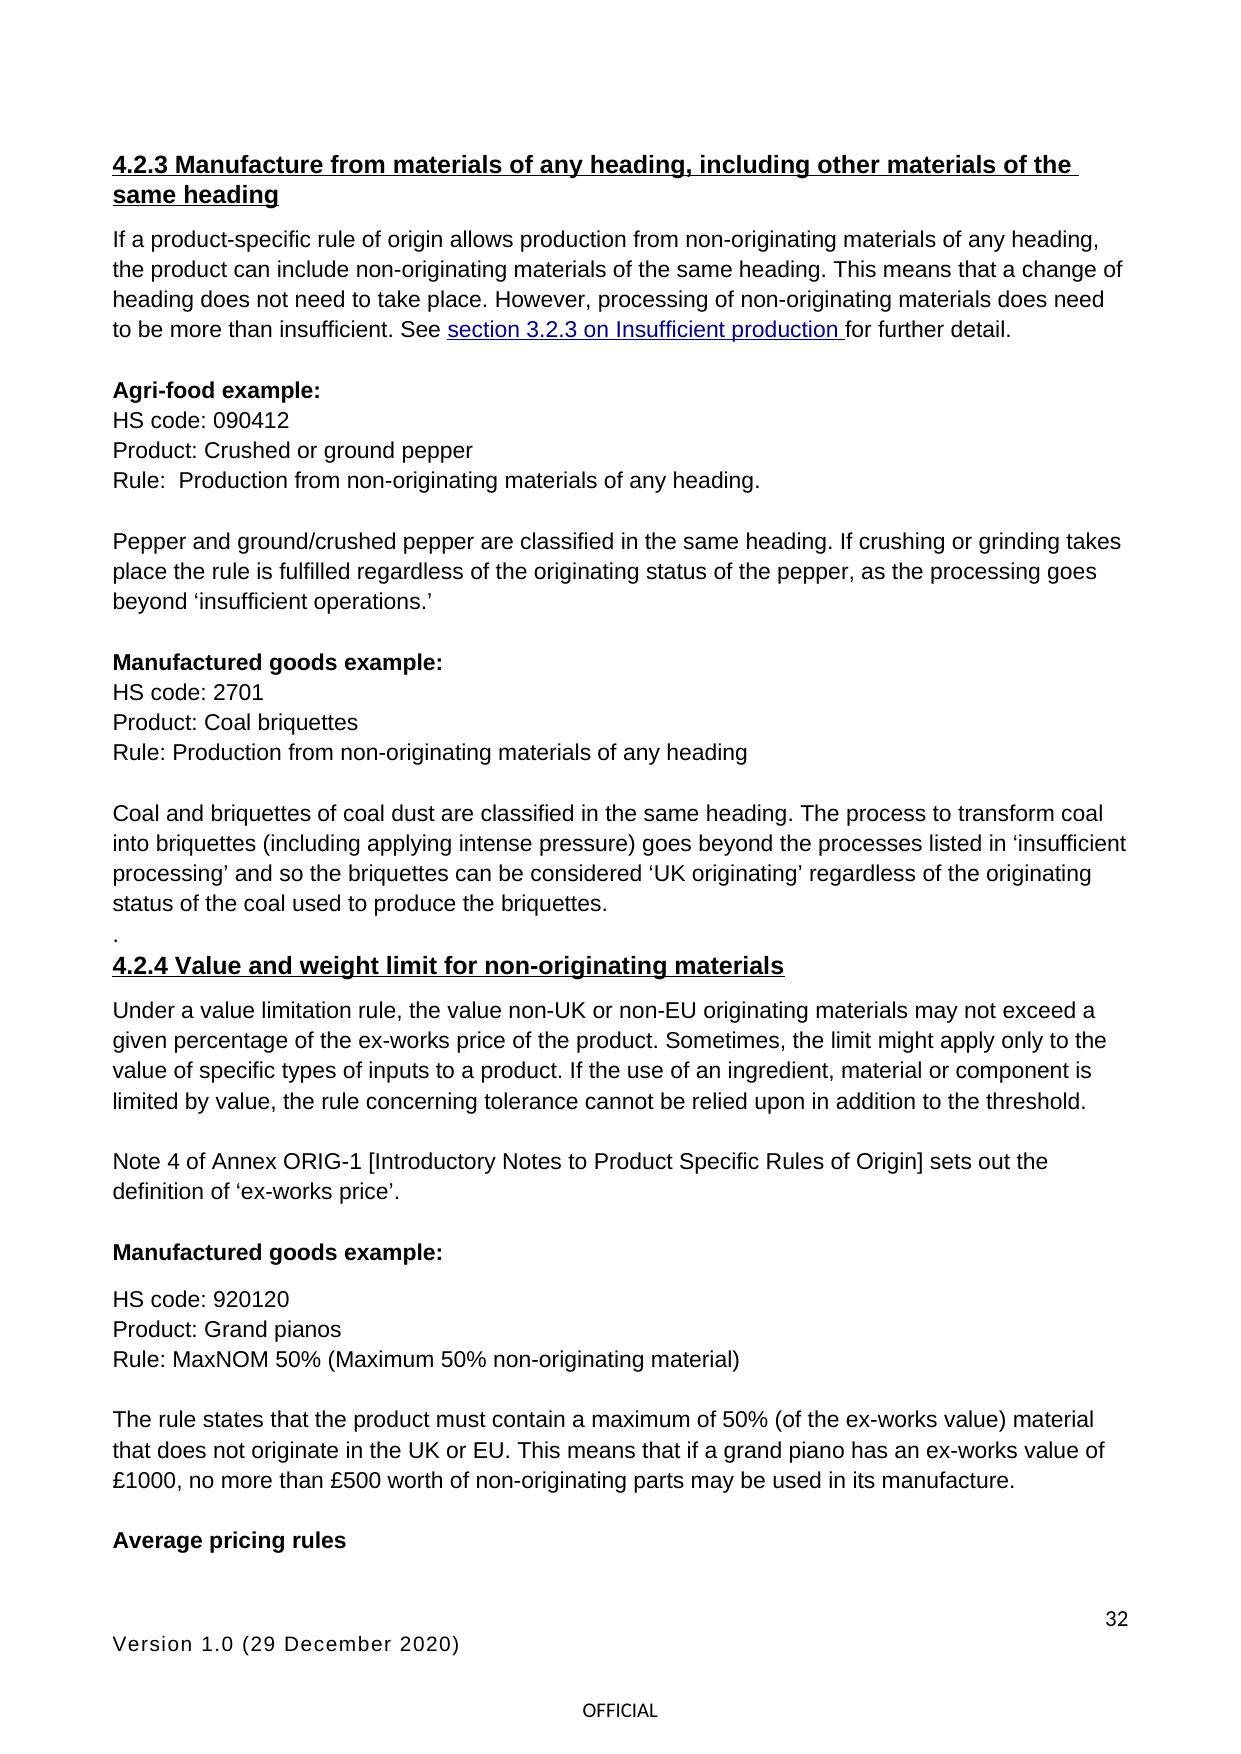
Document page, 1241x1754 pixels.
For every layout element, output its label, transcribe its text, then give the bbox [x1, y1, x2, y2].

text Note 4 of Annex ORIG-1 [Introductory Notes to Product Specific Rules of Origin] sets out the definition of ‘ex-works price’. [112, 1148, 1128, 1205]
subtitle 4.2.3 Manufacture from materials of any heading, including other materials of the same heading [112, 150, 1128, 208]
text . [112, 921, 1128, 947]
text Agri-food example: [112, 377, 1128, 403]
text Rule: Production from non-originating materials of any heading. [112, 467, 1128, 494]
text Pepper and ground/crushed pepper are classified in the same heading. If crushing or grinding takes place the rule is fulfilled regardless of the originating status of the pepper, as the processing goes beyond ‘insufficient operations.’ [112, 528, 1128, 615]
text Product: Coal briquettes [112, 709, 1128, 736]
text Average pricing rules [112, 1527, 1128, 1554]
text Product: Crushed or ground pepper [112, 437, 1128, 464]
text HS code: 090412 [112, 407, 1128, 433]
subtitle 4.2.4 Value and weight limit for non-originating materials [112, 951, 1128, 979]
text Rule: MaxNOM 50% (Maximum 50% non-originating material) [112, 1346, 1128, 1372]
text The rule states that the product must contain a maximum of 50% (of the ex-works value) material that does not originate in the UK or EU. This means that if a grand piano has an ex-works value of £1000, no more than £500 worth of non-originating parts may be used in its manufacture. [112, 1406, 1128, 1493]
text Manufactured goods example: [112, 1239, 1128, 1265]
text HS code: 920120 [112, 1286, 1128, 1312]
text If a product-specific rule of origin allows production from non-originating materials of any heading, the product can include non-originating materials of the same heading. This means that a change of heading does not need to take place. However, processing of non-originating materials does need to be more than insufficient. See section 3.2.3 on Insufficient production for further detail. [112, 226, 1128, 343]
text Product: Grand pianos [112, 1316, 1128, 1342]
text HS code: 2701 [112, 679, 1128, 705]
text Under a value limitation rule, the value non-UK or non-EU originating materials may not exceed a given percentage of the ex-works price of the product. Sometimes, the limit might apply only to the value of specific types of inputs to a product. If the use of an ingredient, material or component is limited by value, the rule concerning tolerance cannot be relied upon in addition to the threshold. [112, 997, 1128, 1114]
text Manufactured goods example: [112, 649, 1128, 675]
text Coal and briquettes of coal dust are classified in the same heading. The process to transform coal into briquettes (including applying intense pressure) goes beyond the processes listed in ‘insufficient processing’ and so the briquettes can be considered ‘UK originating’ regardless of the originating status of the coal used to produce the briquettes. [112, 800, 1128, 917]
text Rule: Production from non-originating materials of any heading [112, 739, 1128, 766]
